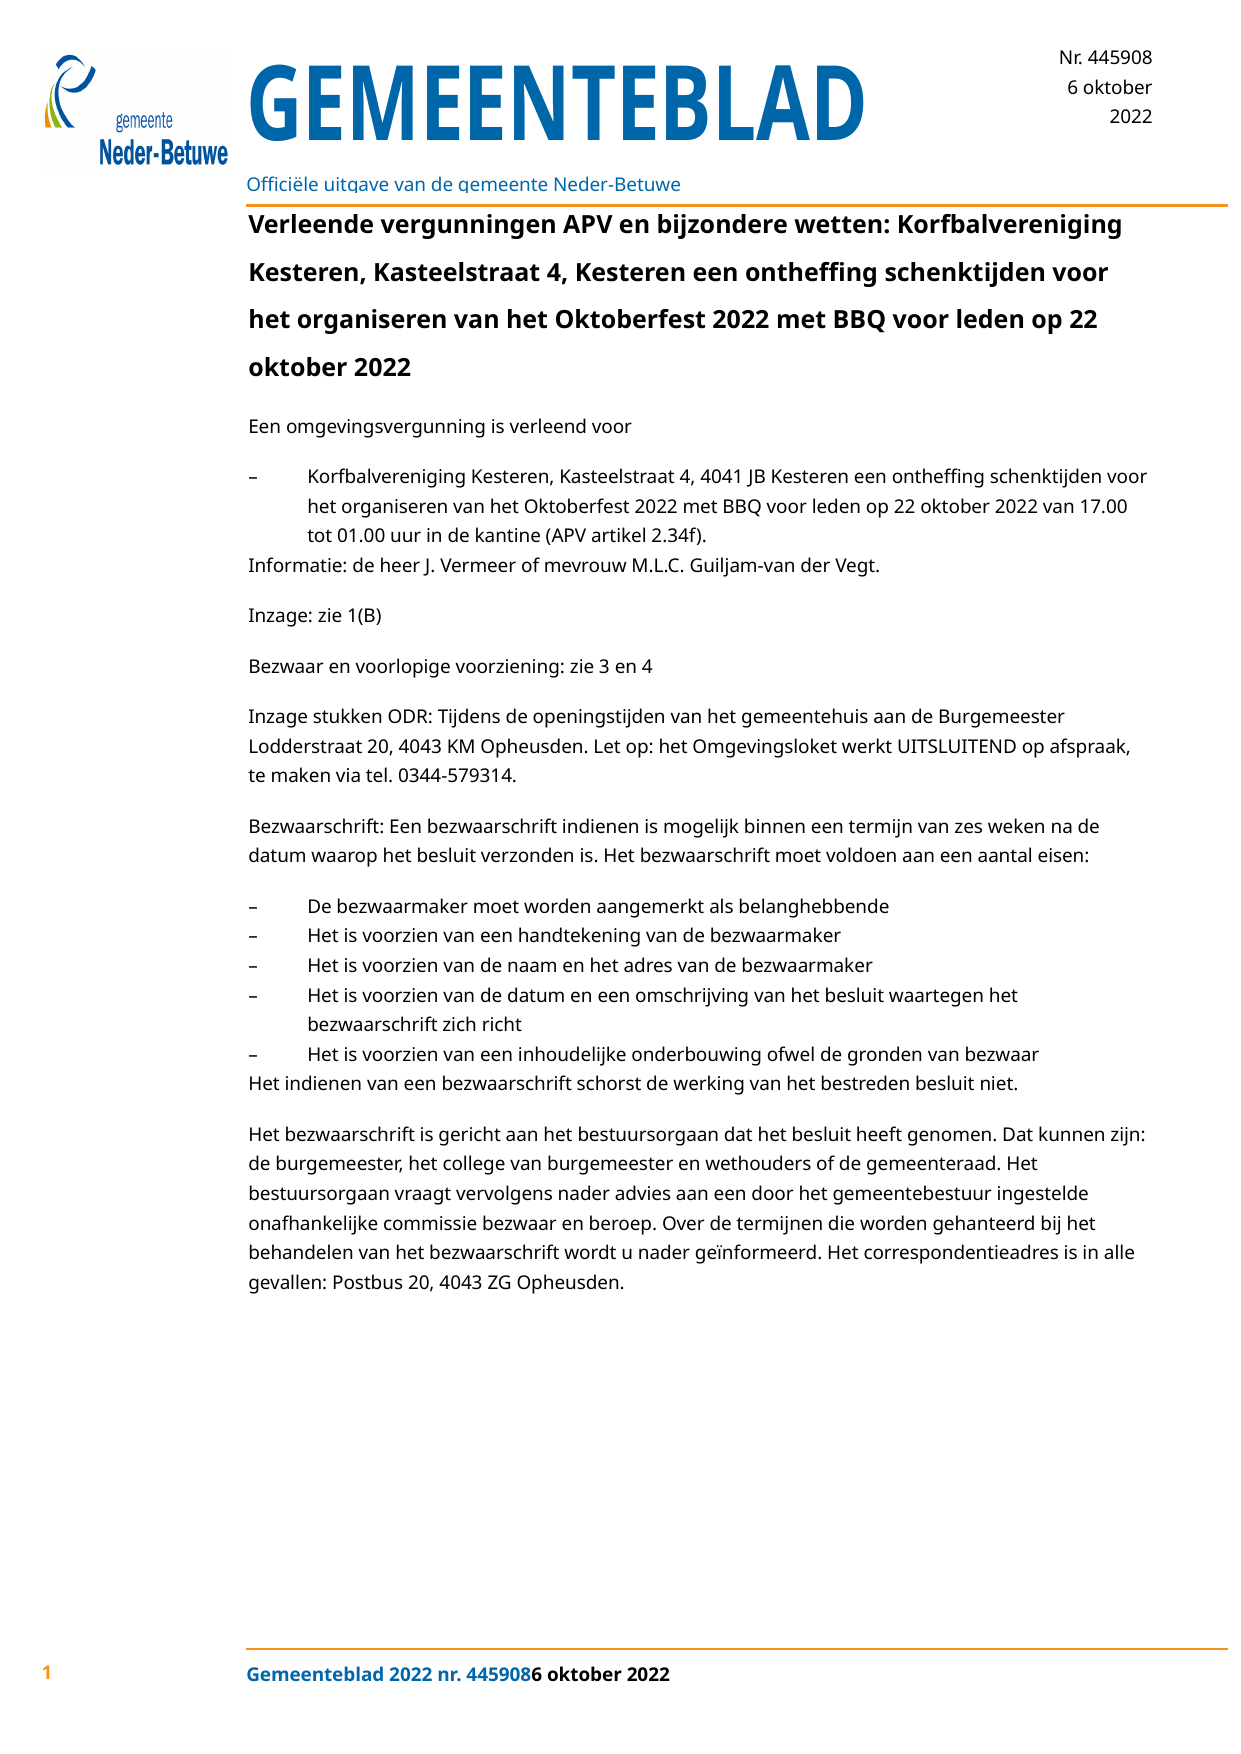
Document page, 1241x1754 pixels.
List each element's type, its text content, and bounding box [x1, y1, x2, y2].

text Informatie: de heer J. Vermeer of mevrouw M.L.C. Guiljam-van der Vegt. [248, 552, 1152, 578]
list Het is voorzien van een inhoudelijke onderbouwing ofwel de gronden van bezwaar [248, 1041, 1152, 1067]
picture [41, 47, 231, 172]
text Verleende vergunningen APV en bijzondere wetten: Korfbalvereniging Kesteren, Kasteelstraat 4, Kesteren een ontheffing schenktijden voor het organiseren van het Oktoberfest 2022 met BBQ voor leden op 22 oktober 2022 [248, 207, 1152, 384]
list Het is voorzien van een handtekening van de bezwaarmaker [248, 923, 1152, 948]
list Korfbalvereniging Kesteren, Kasteelstraat 4, 4041 JB Kesteren een ontheffing schenktijden voor het organiseren van het Oktoberfest 2022 met BBQ voor leden op 22 oktober 2022 van 17.00 tot 01.00 uur in de kantine (APV artikel 2.34f). [248, 463, 1152, 548]
text Het bezwaarschrift is gericht aan het bestuursorgaan dat het besluit heeft genomen. Dat kunnen zijn: de burgemeester, het college van burgemeester en wethouders of de gemeenteraad. Het bestuursorgaan vraagt vervolgens nader advies aan een door het gemeentebestuur ingestelde onafhankelijke commissie bezwaar en beroep. Over de termijnen die worden gehanteerd bij het behandelen van het bezwaarschrift wordt u nader geïnformeerd. Het correspondentieadres is in alle gevallen: Postbus 20, 4043 ZG Opheusden. [248, 1121, 1152, 1295]
list Het is voorzien van de datum en een omschrijving van het besluit waartegen het bezwaarschrift zich richt [248, 982, 1152, 1037]
list De bezwaarmaker moet worden aangemerkt als belanghebbende [248, 893, 1152, 919]
text Inzage: zie 1(B) [248, 603, 1152, 628]
text Bezwaar en voorlopige voorziening: zie 3 en 4 [248, 653, 1152, 679]
list Het is voorzien van de naam en het adres van de bezwaarmaker [248, 952, 1152, 978]
text Inzage stukken ODR: Tijdens de openingstijden van het gemeentehuis aan de Burgemeester Lodderstraat 20, 4043 KM Opheusden. Let op: het Omgevingsloket werkt UITSLUITEND op afspraak, te maken via tel. 0344-579314. [248, 703, 1152, 788]
text Bezwaarschrift: Een bezwaarschrift indienen is mogelijk binnen een termijn van zes weken na de datum waarop het besluit verzonden is. Het bezwaarschrift moet voldoen aan een aantal eisen: [248, 813, 1152, 868]
text Het indienen van een bezwaarschrift schorst de werking van het bestreden besluit niet. [248, 1071, 1152, 1096]
text Een omgevingsvergunning is verleend voor [248, 413, 1152, 439]
